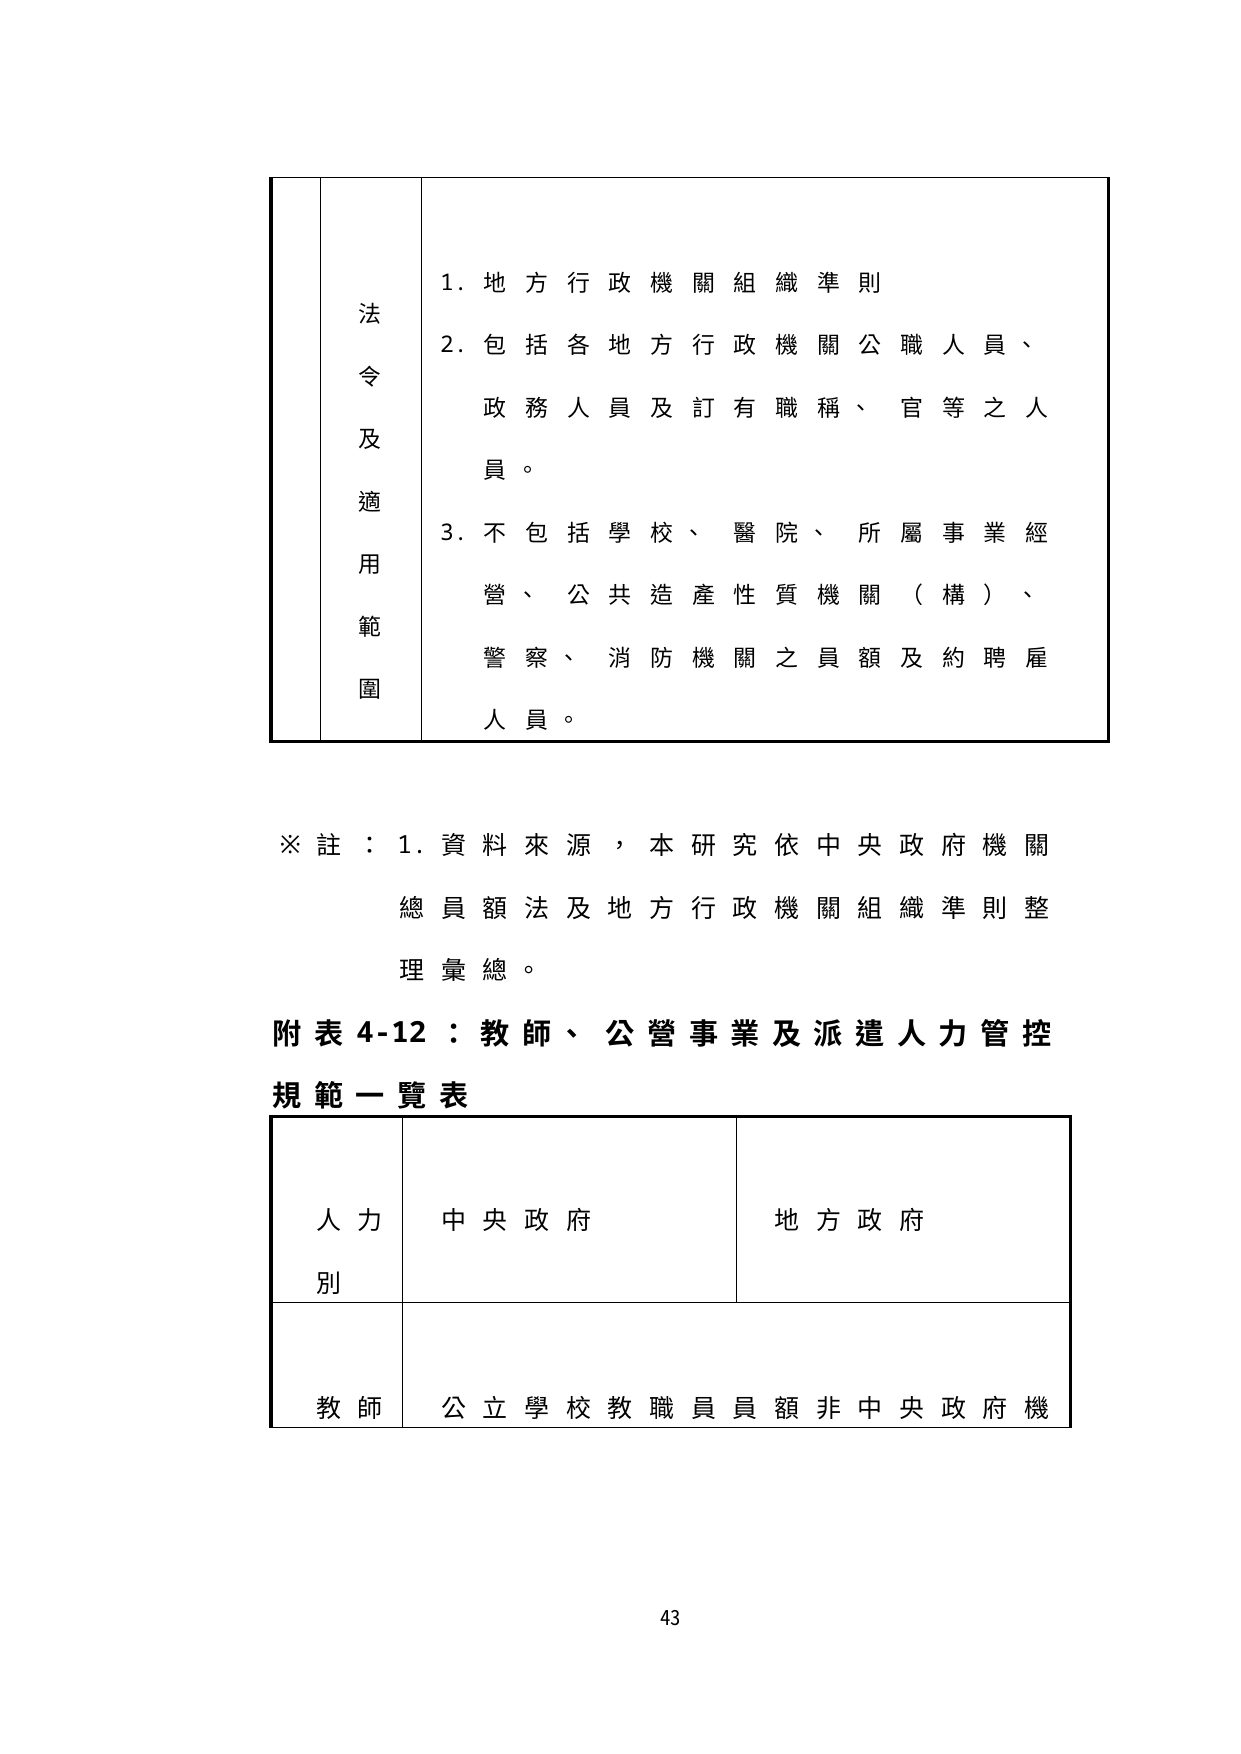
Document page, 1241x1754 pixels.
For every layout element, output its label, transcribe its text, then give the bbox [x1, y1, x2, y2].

table_cell 1.地方行政機關組織準則 2.包括各地方行政機關公職人員、政務人員及訂有職稱、官等之人員。 3.不包括學校、醫院、所屬事業經營、公共造產性質機關（構）、警察、消防機關之員額及約聘雇人員。 [422, 178, 1107, 740]
text 附表4-12：教師、公營事業及派遣人力管控規範一覽表 [256, 990, 1058, 1115]
table_cell 法令及適用範圍 [321, 178, 421, 740]
text ※註：1.資料來源，本研究依中央政府機關總員額法及地方行政機關組織準則整理彙總。 [183, 802, 1058, 990]
table_header 人力別 [273, 1118, 402, 1302]
table_header 地方政府 [737, 1118, 1069, 1302]
table_cell 地 方 政 府 [273, 178, 320, 740]
table_header 中央政府 [403, 1118, 736, 1302]
table_cell 教師 [273, 1303, 402, 1427]
table_cell 公立學校教職員員額非中央政府機 [403, 1303, 1069, 1427]
